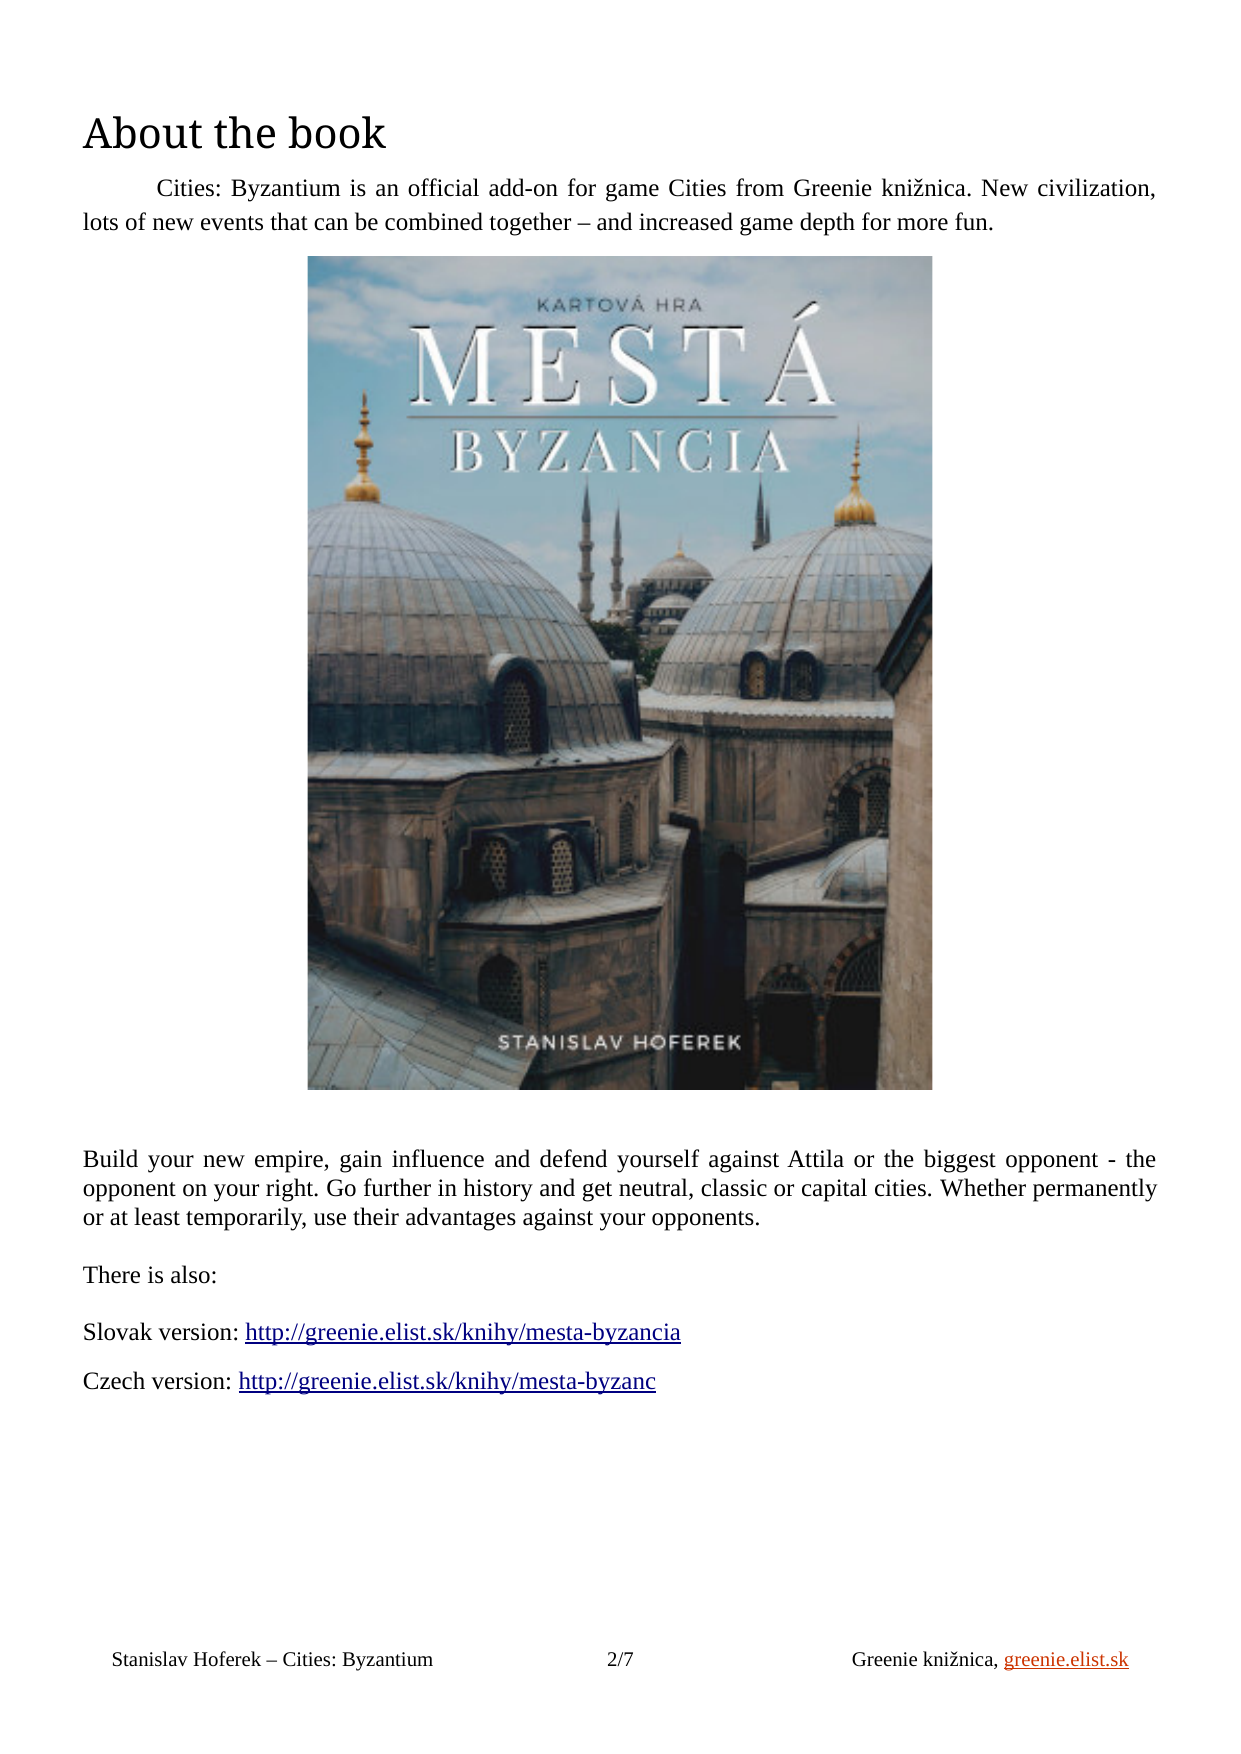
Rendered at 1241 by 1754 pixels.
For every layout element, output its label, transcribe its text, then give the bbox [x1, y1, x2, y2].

text Cities: Byzantium is an official add-on for game Cities from Greenie knižnica. New civilization, lots of new events that can be combined together – and increased game depth for more fun. [83, 173, 1157, 236]
text Slovak version: http://greenie.elist.sk/knihy/mesta-byzancia [83, 1317, 1157, 1346]
text {0>Existuje tiež:<}0{>There is also:<0} [83, 1260, 1157, 1288]
subtitle About the book [83, 103, 1157, 160]
text Czech version: http://greenie.elist.sk/knihy/mesta-byzanc [83, 1366, 1157, 1395]
picture [307, 256, 933, 1090]
text {0>Budujte svoju novú ríšu, získavajte vplyv a bráňte sa Attilovi či tomu najväčšiemu protivníkovi – protihráčovi po vašej pravici.<}0{>Build your new empire, gain influence and defend yourself against Attila or the biggest opponent - the opponent on your right. <0}{0>Posuňte sa v histórii ďalej a získavajte neutrálne, klasické či hlavné mestá.<}0{>Go further in history and get neutral, classic or capital cities. <0}{0>Či už natrvalo, alebo aspoň prechodne využite ich výhody proti svojim protivníkom.<}0{>Whether permanently or at least temporarily, use their advantages against your opponents. [83, 1144, 1157, 1231]
